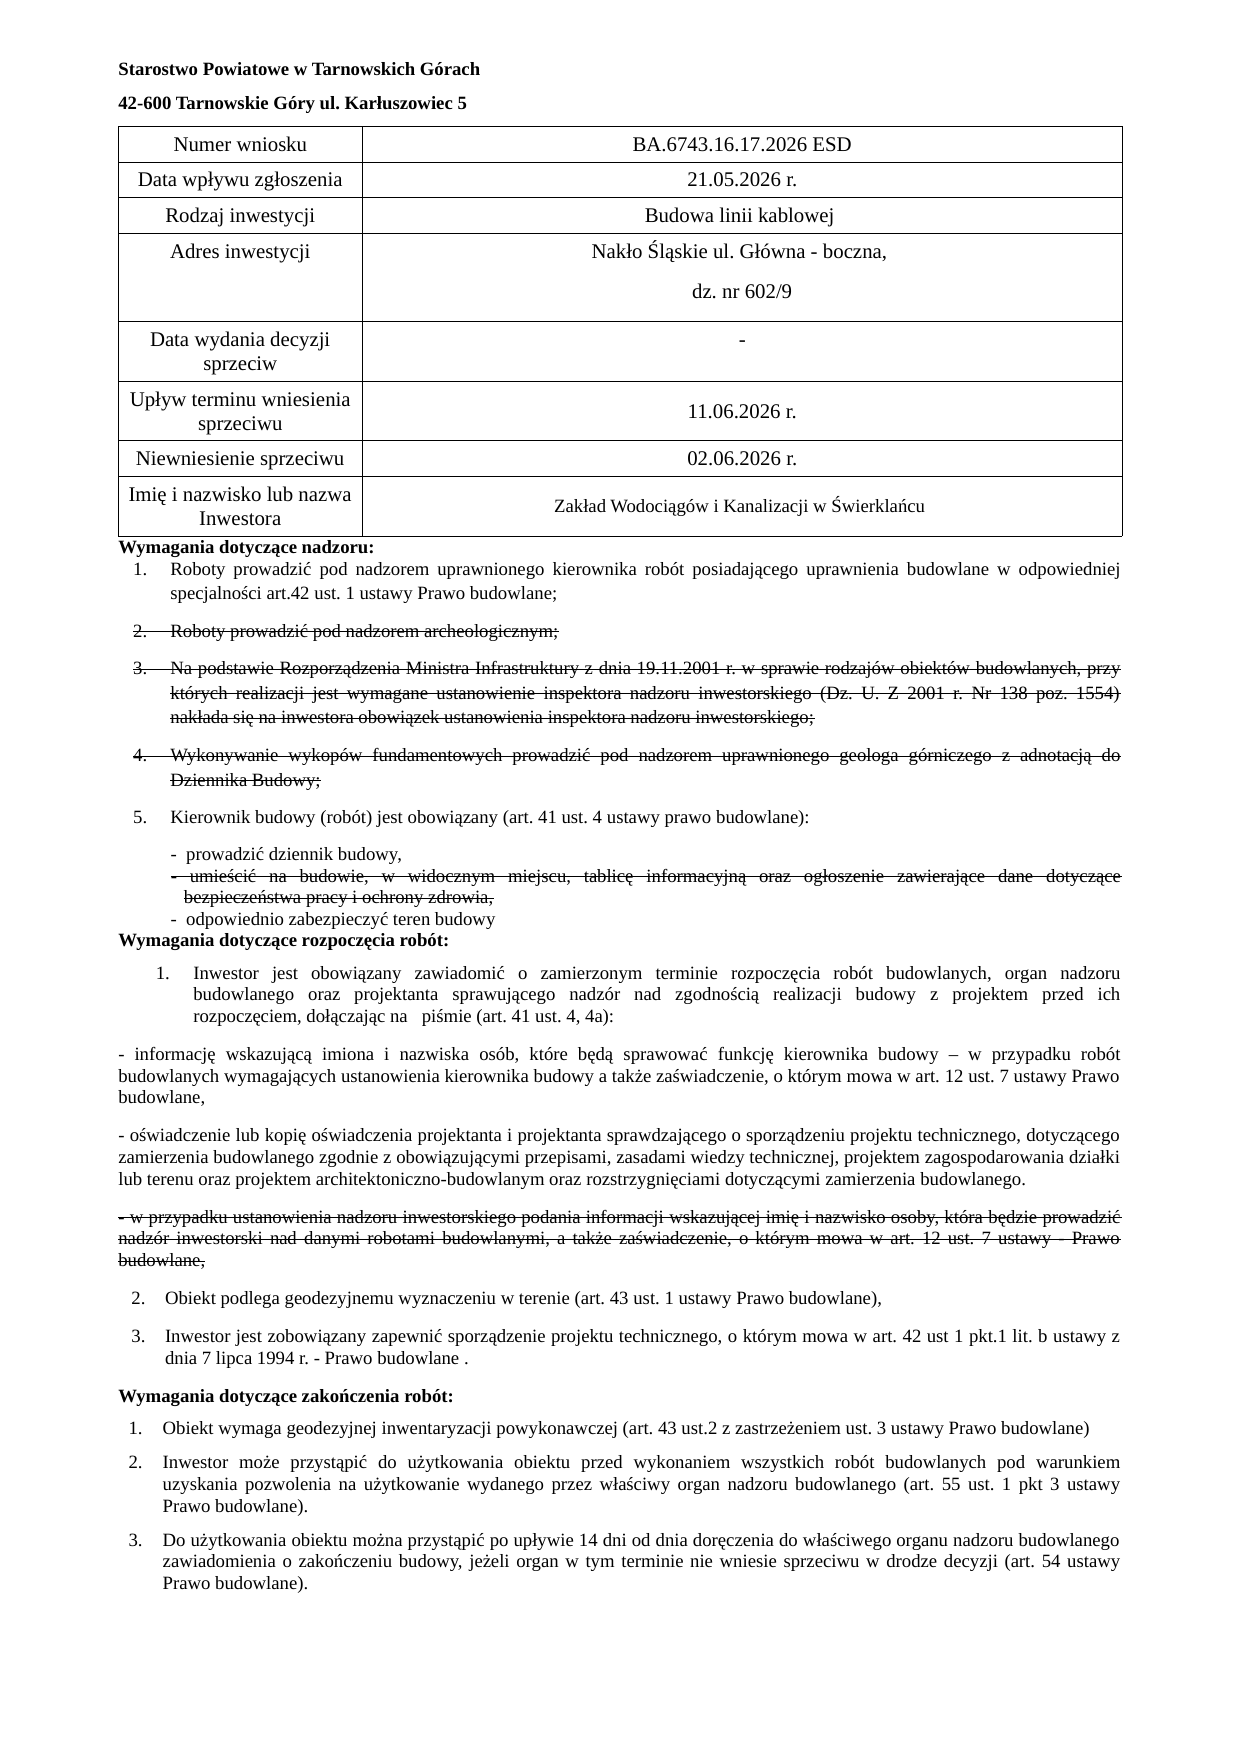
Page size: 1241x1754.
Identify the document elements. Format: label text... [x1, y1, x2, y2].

table_cell Adres inwestycji [119, 234, 362, 321]
table_cell - [363, 322, 1122, 381]
table_cell Data wydania decyzji sprzeciw [119, 322, 362, 381]
list Do użytkowania obiektu można przystąpić po upływie 14 dni od dnia doręczenia do właściwego organu nadzoru budowlanego zawiadomienia o zakończeniu budowy, jeżeli organ w tym terminie nie wniesie sprzeciwu w drodze decyzji (art. 54 ustawy Prawo budowlane). [128, 1528, 1122, 1593]
table_header BA.6743.16.17.2026 ESD [363, 127, 1122, 162]
text Wymagania dotyczące nadzoru: [118, 537, 1122, 557]
text - umieścić na budowie, w widocznym miejscu, tablicę informacyjną oraz ogłoszenie zawierające dane dotyczące bezpieczeństwa pracy i ochrony zdrowia, [171, 864, 1122, 876]
text - w przypadku ustanowienia nadzoru inwestorskiego podania informacji wskazującej imię i nazwisko osoby, która będzie prowadzić nadzór inwestorski nad danymi robotami budowlanymi, a także zaświadczenie, o którym mowa w art. 12 ust. 7 ustawy - Prawo budowlane, [118, 1206, 1122, 1217]
list Roboty prowadzić pod nadzorem uprawnionego kierownika robót posiadającego uprawnienia budowlane w odpowiedniej specjalności art.42 ust. 1 ustawy Prawo budowlane; [133, 557, 1122, 604]
table_cell Zakład Wodociągów i Kanalizacji w Świerklańcu [363, 477, 1122, 536]
table_cell Imię i nazwisko lub nazwa Inwestora [119, 477, 362, 536]
text Wymagania dotyczące zakończenia robót: [118, 1385, 1122, 1407]
text 42-600 Tarnowskie Góry ul. Karłuszowiec 5 [118, 92, 1122, 113]
table_cell 21.05.2026 r. [363, 163, 1122, 197]
list Wykonywanie wykopów fundamentowych prowadzić pod nadzorem uprawnionego geologa górniczego z adnotacją do Dziennika Budowy; [133, 744, 1122, 790]
table_cell Nakło Śląskie ul. Główna - boczna, dz. nr 602/9 [363, 234, 1122, 321]
text - umieścić na budowie, w widocznym miejscu, tablicę informacyjną oraz ogłoszenie zawierające dane dotyczące bezpieczeństwa pracy i ochrony zdrowia, [171, 877, 1122, 908]
list Roboty prowadzić pod nadzorem archeologicznym; [133, 619, 1122, 641]
text Wymagania dotyczące rozpoczęcia robót: [118, 929, 1122, 951]
list Kierownik budowy (robót) jest obowiązany (art. 41 ust. 4 ustawy prawo budowlane): [133, 806, 1122, 827]
text - oświadczenie lub kopię oświadczenia projektanta i projektanta sprawdzającego o sporządzeniu projektu technicznego, dotyczącego zamierzenia budowlanego zgodnie z obowiązującymi przepisami, zasadami wiedzy technicznej, projektem zagospodarowania działki lub terenu oraz projektem architektoniczno-budowlanym oraz rozstrzygnięciami dotyczącymi zamierzenia budowlanego. [118, 1124, 1122, 1189]
list Obiekt podlega geodezyjnemu wyznaczeniu w terenie (art. 43 ust. 1 ustawy Prawo budowlane), [131, 1287, 1122, 1308]
text - odpowiednio zabezpieczyć teren budowy [170, 908, 1122, 929]
table_header Numer wniosku [119, 127, 362, 162]
list Inwestor jest obowiązany zawiadomić o zamierzonym terminie rozpoczęcia robót budowlanych, organ nadzoru budowlanego oraz projektanta sprawującego nadzór nad zgodnością realizacji budowy z projektem przed ich rozpoczęciem, dołączając na piśmie (art. 41 ust. 4, 4a): [156, 962, 1122, 1026]
table_cell Data wpływu zgłoszenia [119, 163, 362, 197]
table_cell Niewniesienie sprzeciwu [119, 441, 362, 476]
list Na podstawie Rozporządzenia Ministra Infrastruktury z dnia 19.11.2001 r. w sprawie rodzajów obiektów budowlanych, przy których realizacji jest wymagane ustanowienie inspektora nadzoru inwestorskiego (Dz. U. Z 2001 r. Nr 138 poz. 1554) nakłada się na inwestora obowiązek ustanowienia inspektora nadzoru inwestorskiego; [133, 657, 1122, 728]
list Inwestor może przystąpić do użytkowania obiektu przed wykonaniem wszystkich robót budowlanych pod warunkiem uzyskania pozwolenia na użytkowanie wydanego przez właściwy organ nadzoru budowlanego (art. 55 ust. 1 pkt 3 ustawy Prawo budowlane). [128, 1451, 1122, 1516]
table_cell Upływ terminu wniesienia sprzeciwu [119, 382, 362, 440]
text - informację wskazującą imiona i nazwiska osób, które będą sprawować funkcję kierownika budowy – w przypadku robót budowlanych wymagających ustanowienia kierownika budowy a także zaświadczenie, o którym mowa w art. 12 ust. 7 ustawy Prawo budowlane, [118, 1043, 1122, 1108]
text Starostwo Powiatowe w Tarnowskich Górach [118, 58, 1122, 79]
text - w przypadku ustanowienia nadzoru inwestorskiego podania informacji wskazującej imię i nazwisko osoby, która będzie prowadzić nadzór inwestorski nad danymi robotami budowlanymi, a także zaświadczenie, o którym mowa w art. 12 ust. 7 ustawy - Prawo budowlane, [118, 1218, 1122, 1270]
list Obiekt wymaga geodezyjnej inwentaryzacji powykonawczej (art. 43 ust.2 z zastrzeżeniem ust. 3 ustawy Prawo budowlane) [128, 1417, 1122, 1439]
table_cell 02.06.2026 r. [363, 441, 1122, 476]
table_cell Rodzaj inwestycji [119, 198, 362, 233]
table_cell Budowa linii kablowej [363, 198, 1122, 233]
list Inwestor jest zobowiązany zapewnić sporządzenie projektu technicznego, o którym mowa w art. 42 ust 1 pkt.1 lit. b ustawy z dnia 7 lipca 1994 r. - Prawo budowlane . [131, 1325, 1122, 1368]
table_cell 11.06.2026 r. [363, 382, 1122, 440]
text - prowadzić dziennik budowy, [170, 843, 1122, 864]
